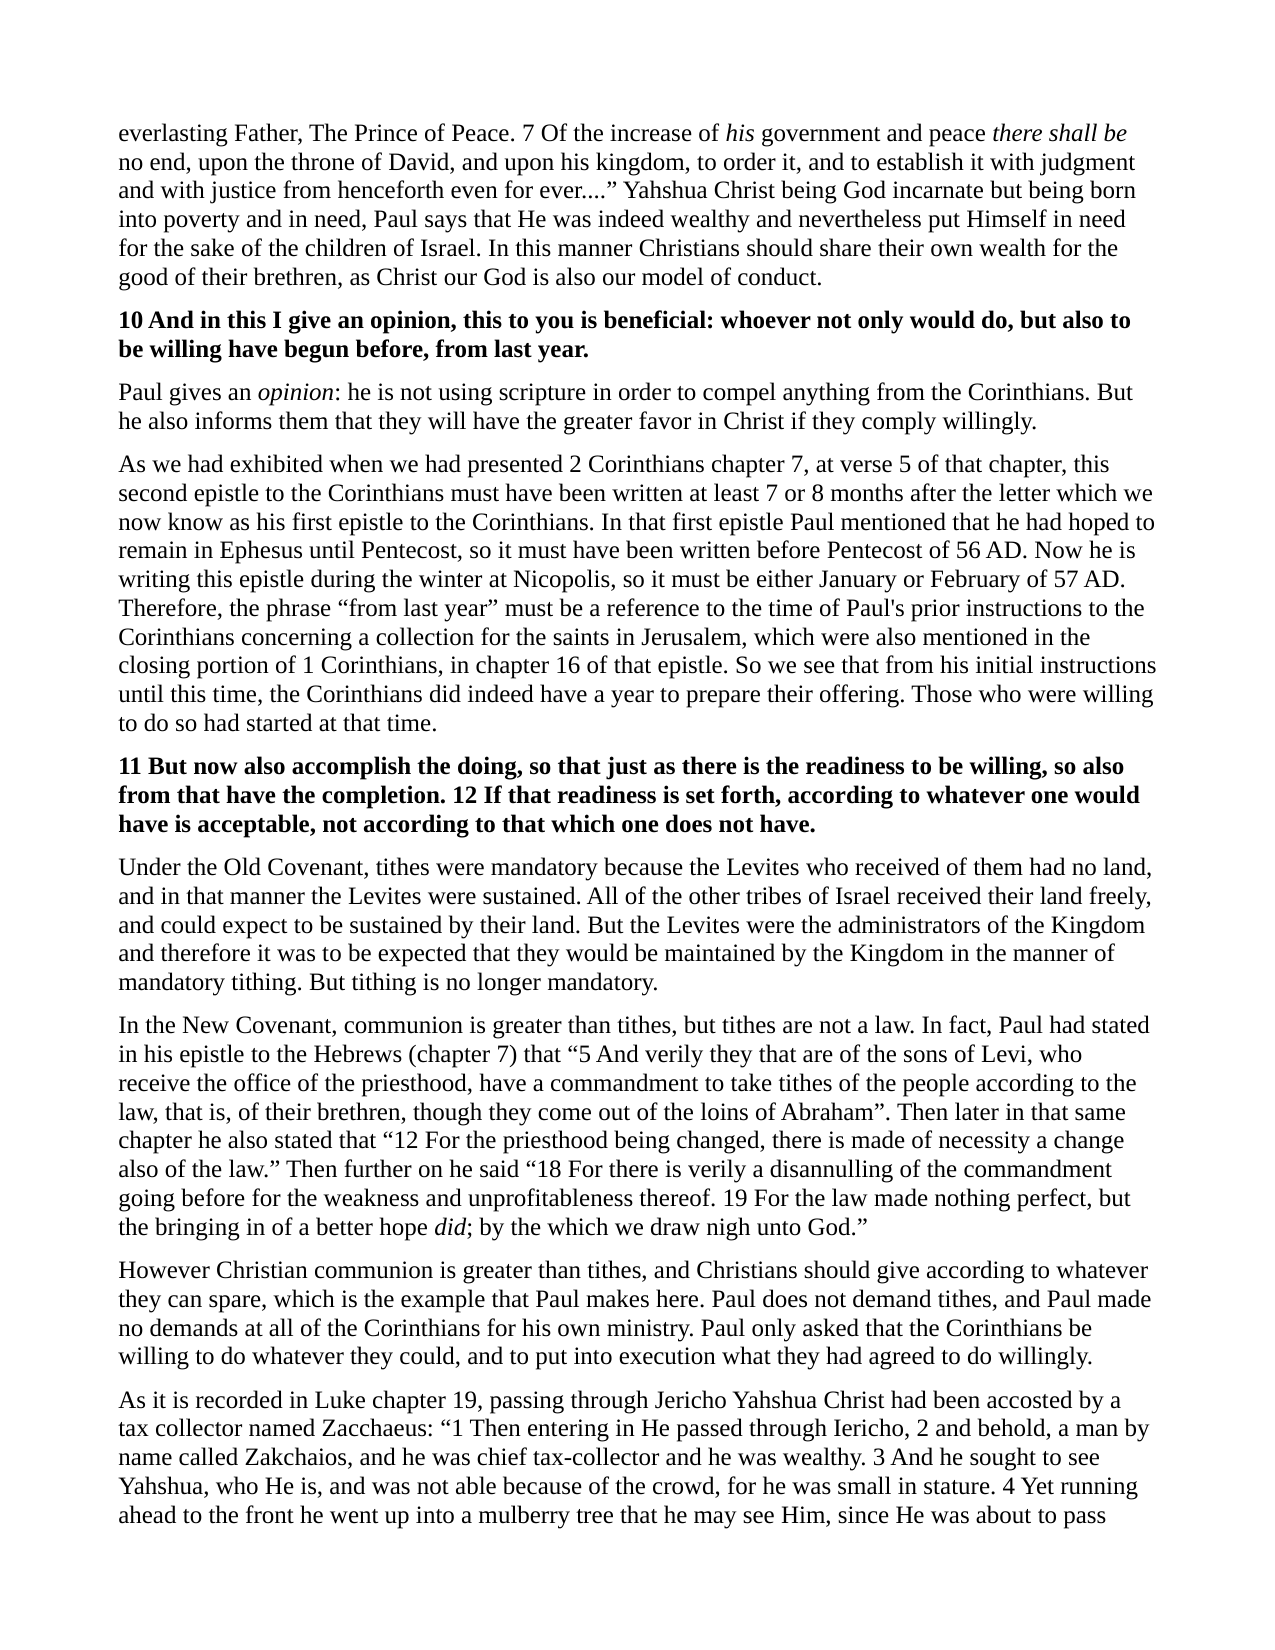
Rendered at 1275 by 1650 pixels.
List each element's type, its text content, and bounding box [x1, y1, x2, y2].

text In the New Covenant, communion is greater than tithes, but tithes are not a law. In fact, Paul had stated in his epistle to the Hebrews (chapter 7) that “5 And verily they that are of the sons of Levi, who receive the office of the priesthood, have a commandment to take tithes of the people according to the law, that is, of their brethren, though they come out of the loins of Abraham”. Then later in that same chapter he also stated that “12 For the priesthood being changed, there is made of necessity a change also of the law.” Then further on he said “18 For there is verily a disannulling of the commandment going before for the weakness and unprofitableness thereof. 19 For the law made nothing perfect, but the bringing in of a better hope did; by the which we draw nigh unto God.” [118, 1011, 1157, 1241]
text As it is recorded in Luke chapter 19, passing through Jericho Yahshua Christ had been accosted by a tax collector named Zacchaeus: “1 Then entering in He passed through Iericho, 2 and behold, a man by name called Zakchaios, and he was chief tax-collector and he was wealthy. 3 And he sought to see Yahshua, who He is, and was not able because of the crowd, for he was small in stature. 4 Yet running ahead to the front he went up into a mulberry tree that he may see Him, since He was about to pass [118, 1385, 1157, 1528]
text 10 And in this I give an opinion, this to you is beneficial: whoever not only would do, but also to be willing have begun before, from last year. [118, 305, 1157, 363]
text everlasting Father, The Prince of Peace. 7 Of the increase of his government and peace there shall be no end, upon the throne of David, and upon his kingdom, to order it, and to establish it with judgment and with justice from henceforth even for ever....” Yahshua Christ being God incarnate but being born into poverty and in need, Paul says that He was indeed wealthy and nevertheless put Himself in need for the sake of the children of Israel. In this manner Christians should share their own wealth for the good of their brethren, as Christ our God is also our model of conduct. [118, 118, 1157, 291]
text Paul gives an opinion: he is not using scripture in order to compel anything from the Corinthians. But he also informs them that they will have the greater favor in Christ if they comply willingly. [118, 377, 1157, 435]
text 11 But now also accomplish the doing, so that just as there is the readiness to be willing, so also from that have the completion. 12 If that readiness is set forth, according to whatever one would have is acceptable, not according to that which one does not have. [118, 751, 1157, 838]
text However Christian communion is greater than tithes, and Christians should give according to whatever they can spare, which is the example that Paul makes here. Paul does not demand tithes, and Paul made no demands at all of the Corinthians for his own ministry. Paul only asked that the Corinthians be willing to do whatever they could, and to put into execution what they had agreed to do willingly. [118, 1255, 1157, 1370]
text Under the Old Covenant, tithes were mandatory because the Levites who received of them had no land, and in that manner the Levites were sustained. All of the other tribes of Israel received their land freely, and could expect to be sustained by their land. But the Levites were the administrators of the Kingdom and therefore it was to be expected that they would be maintained by the Kingdom in the manner of mandatory tithing. But tithing is no longer mandatory. [118, 852, 1157, 996]
text As we had exhibited when we had presented 2 Corinthians chapter 7, at verse 5 of that chapter, this second epistle to the Corinthians must have been written at least 7 or 8 months after the letter which we now know as his first epistle to the Corinthians. In that first epistle Paul mentioned that he had hoped to remain in Ephesus until Pentecost, so it must have been written before Pentecost of 56 AD. Now he is writing this epistle during the winter at Nicopolis, so it must be either January or February of 57 AD. Therefore, the phrase “from last year” must be a reference to the time of Paul's prior instructions to the Corinthians concerning a collection for the saints in Jerusalem, which were also mentioned in the closing portion of 1 Corinthians, in chapter 16 of that epistle. So we see that from his initial instructions until this time, the Corinthians did indeed have a year to prepare their offering. Those who were willing to do so had started at that time. [118, 449, 1157, 737]
